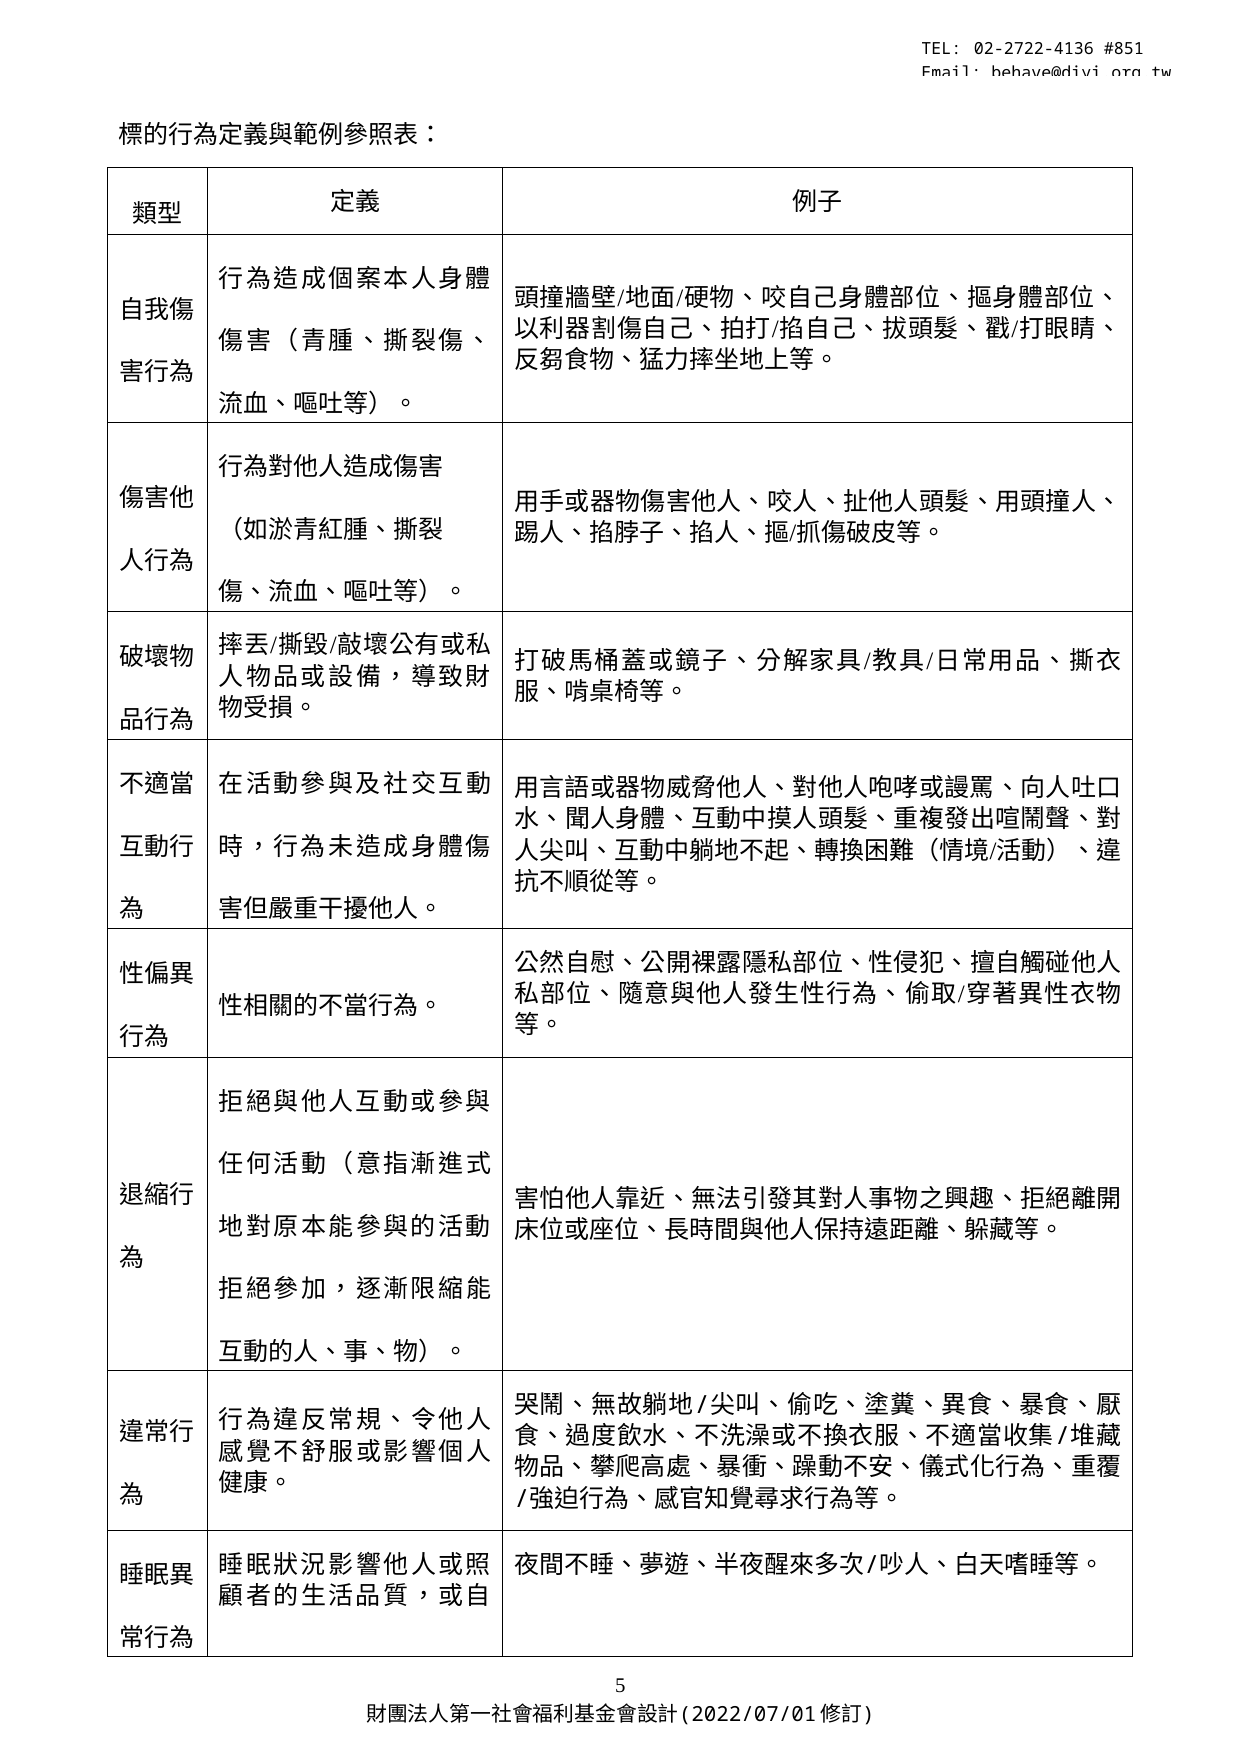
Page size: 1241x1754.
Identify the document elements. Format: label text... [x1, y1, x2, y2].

table_cell 退縮行為 [108, 1058, 207, 1370]
table_cell 性相關的不當行為。 [208, 929, 502, 1057]
table_cell 用手或器物傷害他人、咬人、扯他人頭髮、用頭撞人、踢人、掐脖子、掐人、摳/抓傷破皮等。 [503, 423, 1132, 611]
table_cell 頭撞牆壁/地面/硬物、咬自己身體部位、摳身體部位、以利器割傷自己、拍打/掐自己、拔頭髮、戳/打眼睛、反芻食物、猛力摔坐地上等。 [503, 235, 1132, 422]
table_cell 破壞物品行為 [108, 612, 207, 739]
table_cell 用言語或器物威脅他人、對他人咆哮或謾罵、向人吐口水、聞人身體、互動中摸人頭髮、重複發出喧鬧聲、對人尖叫、互動中躺地不起、轉換困難（情境/活動）、違抗不順從等。 [503, 740, 1132, 928]
table_header 類型 [108, 168, 207, 233]
table_cell 不適當互動行為 [108, 740, 207, 928]
table_cell 摔丟/撕毀/敲壞公有或私人物品或設備，導致財物受損。 [208, 612, 502, 739]
table_cell 睡眠狀況影響他人或照顧者的生活品質，或自 [208, 1531, 502, 1656]
table_cell 夜間不睡、夢遊、半夜醒來多次/吵人、白天嗜睡等。 [503, 1531, 1132, 1656]
table_cell 違常行為 [108, 1371, 207, 1530]
table_cell 行為對他人造成傷害（如淤青紅腫、撕裂傷、流血、嘔吐等）。 [208, 423, 502, 611]
table_cell 害怕他人靠近、無法引發其對人事物之興趣、拒絕離開床位或座位、長時間與他人保持遠距離、躲藏等。 [503, 1058, 1132, 1370]
text 標的行為定義與範例參照表： [118, 114, 1122, 150]
table_cell 性偏異行為 [108, 929, 207, 1057]
table_cell 拒絕與他人互動或參與任何活動（意指漸進式地對原本能參與的活動拒絕參加，逐漸限縮能互動的人、事、物）。 [208, 1058, 502, 1370]
table_cell 公然自慰、公開裸露隱私部位、性侵犯、擅自觸碰他人私部位、隨意與他人發生性行為、偷取/穿著異性衣物等。 [503, 929, 1132, 1057]
table_cell 行為違反常規、令他人感覺不舒服或影響個人健康。 [208, 1371, 502, 1530]
table_header 定義 [208, 168, 502, 233]
table_cell 打破馬桶蓋或鏡子、分解家具/教具/日常用品、撕衣服、啃桌椅等。 [503, 612, 1132, 739]
table_cell 哭鬧、無故躺地/尖叫、偷吃、塗糞、異食、暴食、厭食、過度飲水、不洗澡或不換衣服、不適當收集/堆藏物品、攀爬高處、暴衝、躁動不安、儀式化行為、重覆/強迫行為、感官知覺尋求行為等。 [503, 1371, 1132, 1530]
table_header 例子 [503, 168, 1132, 233]
table_cell 自我傷害行為 [108, 235, 207, 422]
table_cell 睡眠異常行為 [108, 1531, 207, 1656]
table_cell 在活動參與及社交互動時，行為未造成身體傷害但嚴重干擾他人。 [208, 740, 502, 928]
table_cell 傷害他人行為 [108, 423, 207, 611]
table_cell 行為造成個案本人身體傷害（青腫、撕裂傷、流血、嘔吐等）。 [208, 235, 502, 422]
